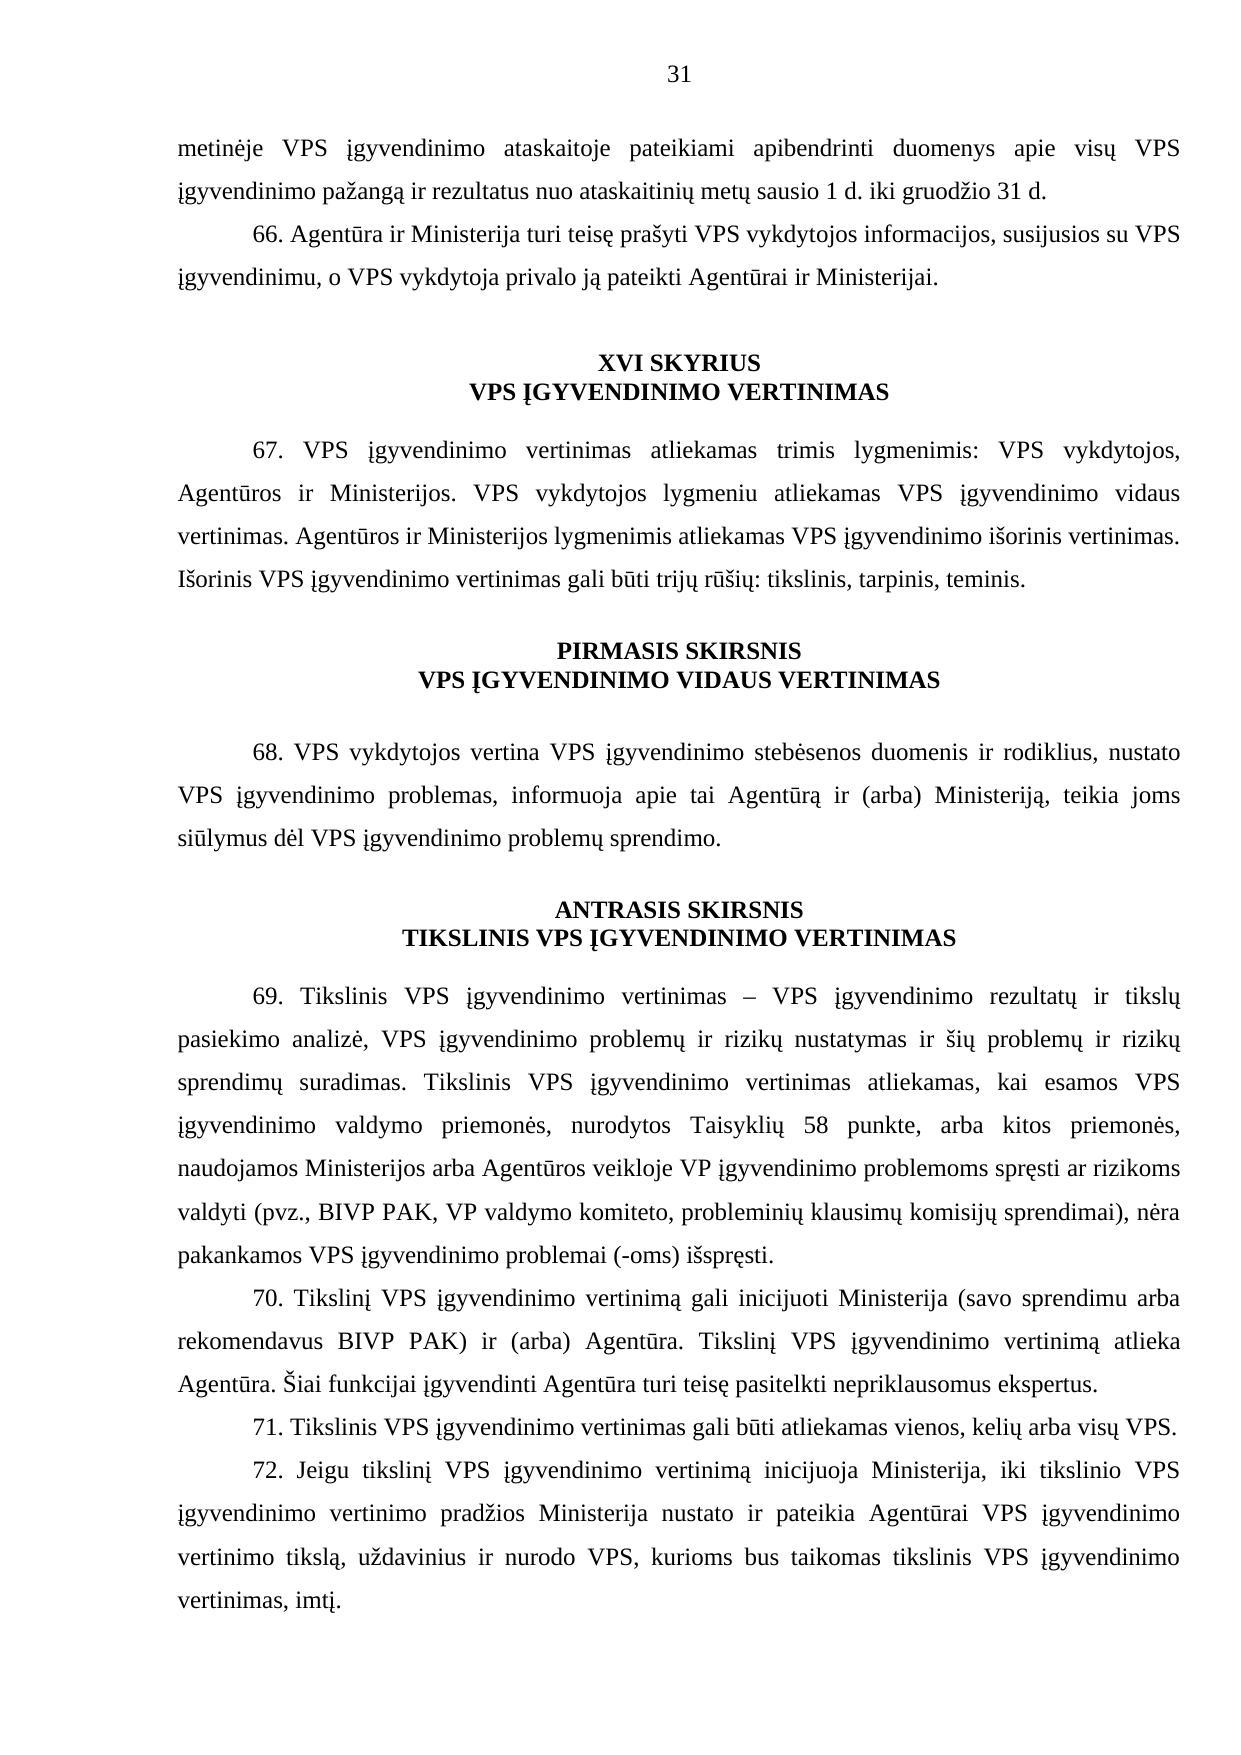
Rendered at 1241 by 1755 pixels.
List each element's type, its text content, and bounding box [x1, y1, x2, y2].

text TIKSLINIS VPS ĮGYVENDINIMO VERTINIMAS [177, 923, 1181, 952]
text XVI SKYRIUS [177, 348, 1181, 377]
text PIRMASIS SKIRSNIS [177, 636, 1181, 665]
text 66. Agentūra ir Ministerija turi teisę prašyti VPS vykdytojos informacijos, susijusios su VPS įgyvendinimu, o VPS vykdytoja privalo ją pateikti Agentūrai ir Ministerijai. [177, 219, 1181, 291]
text 69. Tikslinis VPS įgyvendinimo vertinimas – VPS įgyvendinimo rezultatų ir tikslų pasiekimo analizė, VPS įgyvendinimo problemų ir rizikų nustatymas ir šių problemų ir rizikų sprendimų suradimas. Tikslinis VPS įgyvendinimo vertinimas atliekamas, kai esamos VPS įgyvendinimo valdymo priemonės, nurodytos Taisyklių 58 punkte, arba kitos priemonės, naudojamos Ministerijos arba Agentūros veikloje VP įgyvendinimo problemoms spręsti ar rizikoms valdyti (pvz., BIVP PAK, VP valdymo komiteto, probleminių klausimų komisijų sprendimai), nėra pakankamos VPS įgyvendinimo problemai (-oms) išspręsti. [177, 981, 1181, 1268]
text metinėje VPS įgyvendinimo ataskaitoje pateikiami apibendrinti duomenys apie visų VPS įgyvendinimo pažangą ir rezultatus nuo ataskaitinių metų sausio 1 d. iki gruodžio 31 d. [177, 133, 1181, 205]
text 72. Jeigu tikslinį VPS įgyvendinimo vertinimą inicijuoja Ministerija, iki tikslinio VPS įgyvendinimo vertinimo pradžios Ministerija nustato ir pateikia Agentūrai VPS įgyvendinimo vertinimo tikslą, uždavinius ir nurodo VPS, kurioms bus taikomas tikslinis VPS įgyvendinimo vertinimas, imtį. [177, 1455, 1181, 1613]
text 68. VPS vykdytojos vertina VPS įgyvendinimo stebėsenos duomenis ir rodiklius, nustato VPS įgyvendinimo problemas, informuoja apie tai Agentūrą ir (arba) Ministeriją, teikia joms siūlymus dėl VPS įgyvendinimo problemų sprendimo. [177, 737, 1181, 852]
text 70. Tikslinį VPS įgyvendinimo vertinimą gali inicijuoti Ministerija (savo sprendimu arba rekomendavus BIVP PAK) ir (arba) Agentūra. Tikslinį VPS įgyvendinimo vertinimą atlieka Agentūra. Šiai funkcijai įgyvendinti Agentūra turi teisę pasitelkti nepriklausomus ekspertus. [177, 1283, 1181, 1398]
text ANTRASIS SKIRSNIS [177, 895, 1181, 923]
text VPS ĮGYVENDINIMO VERTINIMAS [177, 377, 1181, 406]
text 67. VPS įgyvendinimo vertinimas atliekamas trimis lygmenimis: VPS vykdytojos, Agentūros ir Ministerijos. VPS vykdytojos lygmeniu atliekamas VPS įgyvendinimo vidaus vertinimas. Agentūros ir Ministerijos lygmenimis atliekamas VPS įgyvendinimo išorinis vertinimas. Išorinis VPS įgyvendinimo vertinimas gali būti trijų rūšių: tikslinis, tarpinis, teminis. [177, 435, 1181, 593]
text 71. Tikslinis VPS įgyvendinimo vertinimas gali būti atliekamas vienos, kelių arba visų VPS. [177, 1412, 1181, 1441]
text VPS ĮGYVENDINIMO VIDAUS VERTINIMAS [177, 665, 1181, 693]
